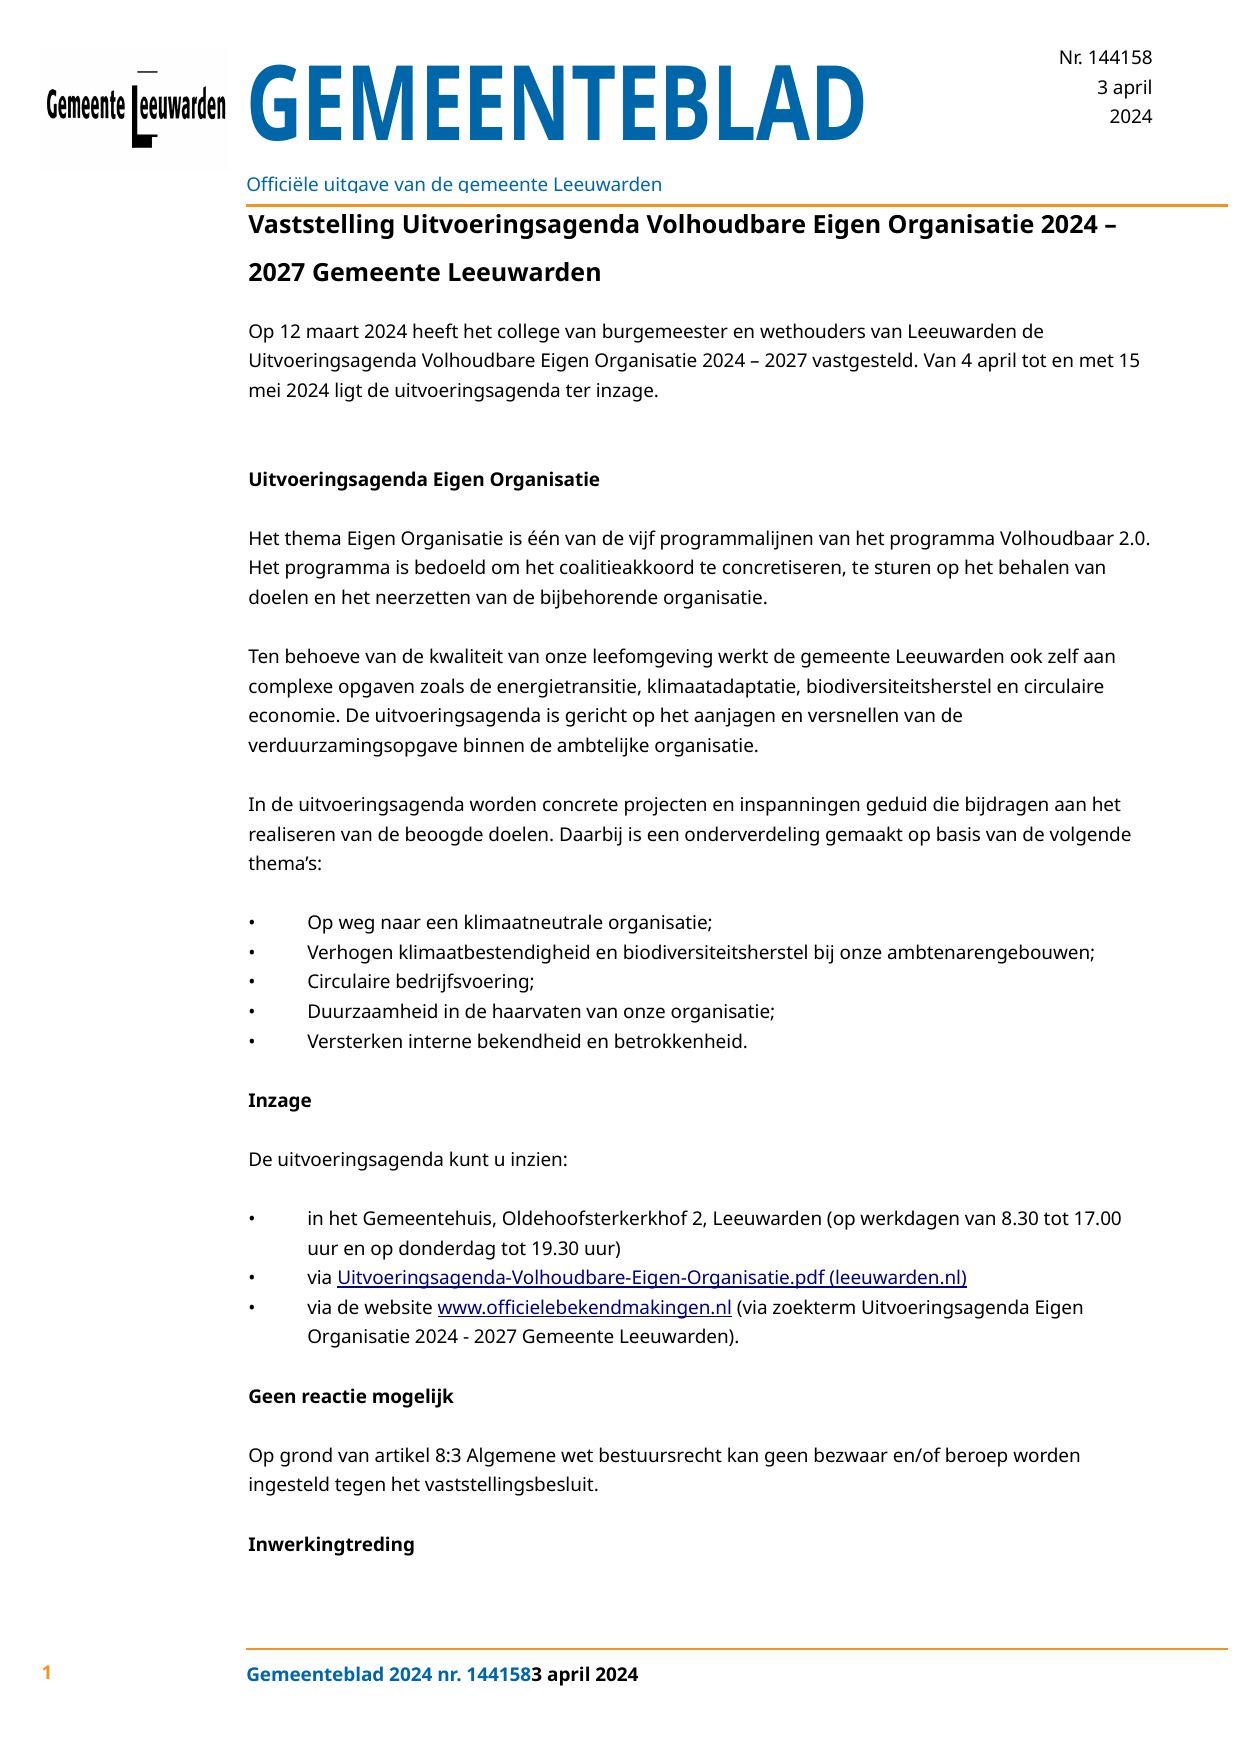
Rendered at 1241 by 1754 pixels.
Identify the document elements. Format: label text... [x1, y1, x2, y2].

list Circulaire bedrijfsvoering; [248, 969, 1152, 994]
list via Uitvoeringsagenda-Volhoudbare-Eigen-Organisatie.pdf (leeuwarden.nl) [248, 1264, 1152, 1290]
picture [41, 47, 231, 172]
list Duurzaamheid in de haarvaten van onze organisatie; [248, 998, 1152, 1024]
list in het Gemeentehuis, Oldehoofsterkerkhof 2, Leeuwarden (op werkdagen van 8.30 tot 17.00 uur en op donderdag tot 19.30 uur) [248, 1205, 1152, 1261]
text Geen reactie mogelijk [248, 1383, 1152, 1409]
list Verhogen klimaatbestendigheid en biodiversiteitsherstel bij onze ambtenarengebouwen; [248, 939, 1152, 965]
text Ten behoeve van de kwaliteit van onze leefomgeving werkt de gemeente Leeuwarden ook zelf aan complexe opgaven zoals de energietransitie, klimaatadaptatie, biodiversiteitsherstel en circulaire economie. De uitvoeringsagenda is gericht op het aanjagen en versnellen van de verduurzamingsopgave binnen de ambtelijke organisatie. [248, 643, 1152, 758]
list via de website www.officielebekendmakingen.nl (via zoekterm Uitvoeringsagenda Eigen Organisatie 2024 - 2027 Gemeente Leeuwarden). [248, 1294, 1152, 1349]
text Op 12 maart 2024 heeft het college van burgemeester en wethouders van Leeuwarden de Uitvoeringsagenda Volhoudbare Eigen Organisatie 2024 – 2027 vastgesteld. Van 4 april tot en met 15 mei 2024 ligt de uitvoeringsagenda ter inzage. [248, 318, 1152, 403]
list Versterken interne bekendheid en betrokkenheid. [248, 1028, 1152, 1054]
text Op grond van artikel 8:3 Algemene wet bestuursrecht kan geen bezwaar en/of beroep worden ingesteld tegen het vaststellingsbesluit. [248, 1442, 1152, 1497]
text In de uitvoeringsagenda worden concrete projecten en inspanningen geduid die bijdragen aan het realiseren van de beoogde doelen. Daarbij is een onderverdeling gemaakt op basis van de volgende thema’s: [248, 791, 1152, 876]
text Uitvoeringsagenda Eigen Organisatie [248, 466, 1152, 492]
text Inwerkingtreding [248, 1531, 1152, 1557]
text Het thema Eigen Organisatie is één van de vijf programmalijnen van het programma Volhoudbaar 2.0. Het programma is bedoeld om het coalitieakkoord te concretiseren, te sturen op het behalen van doelen en het neerzetten van de bijbehorende organisatie. [248, 525, 1152, 610]
text De uitvoeringsagenda kunt u inzien: [248, 1146, 1152, 1172]
text Inzage [248, 1087, 1152, 1113]
list Op weg naar een klimaatneutrale organisatie; [248, 909, 1152, 935]
text Vaststelling Uitvoeringsagenda Volhoudbare Eigen Organisatie 2024 – 2027 Gemeente Leeuwarden [248, 207, 1152, 288]
